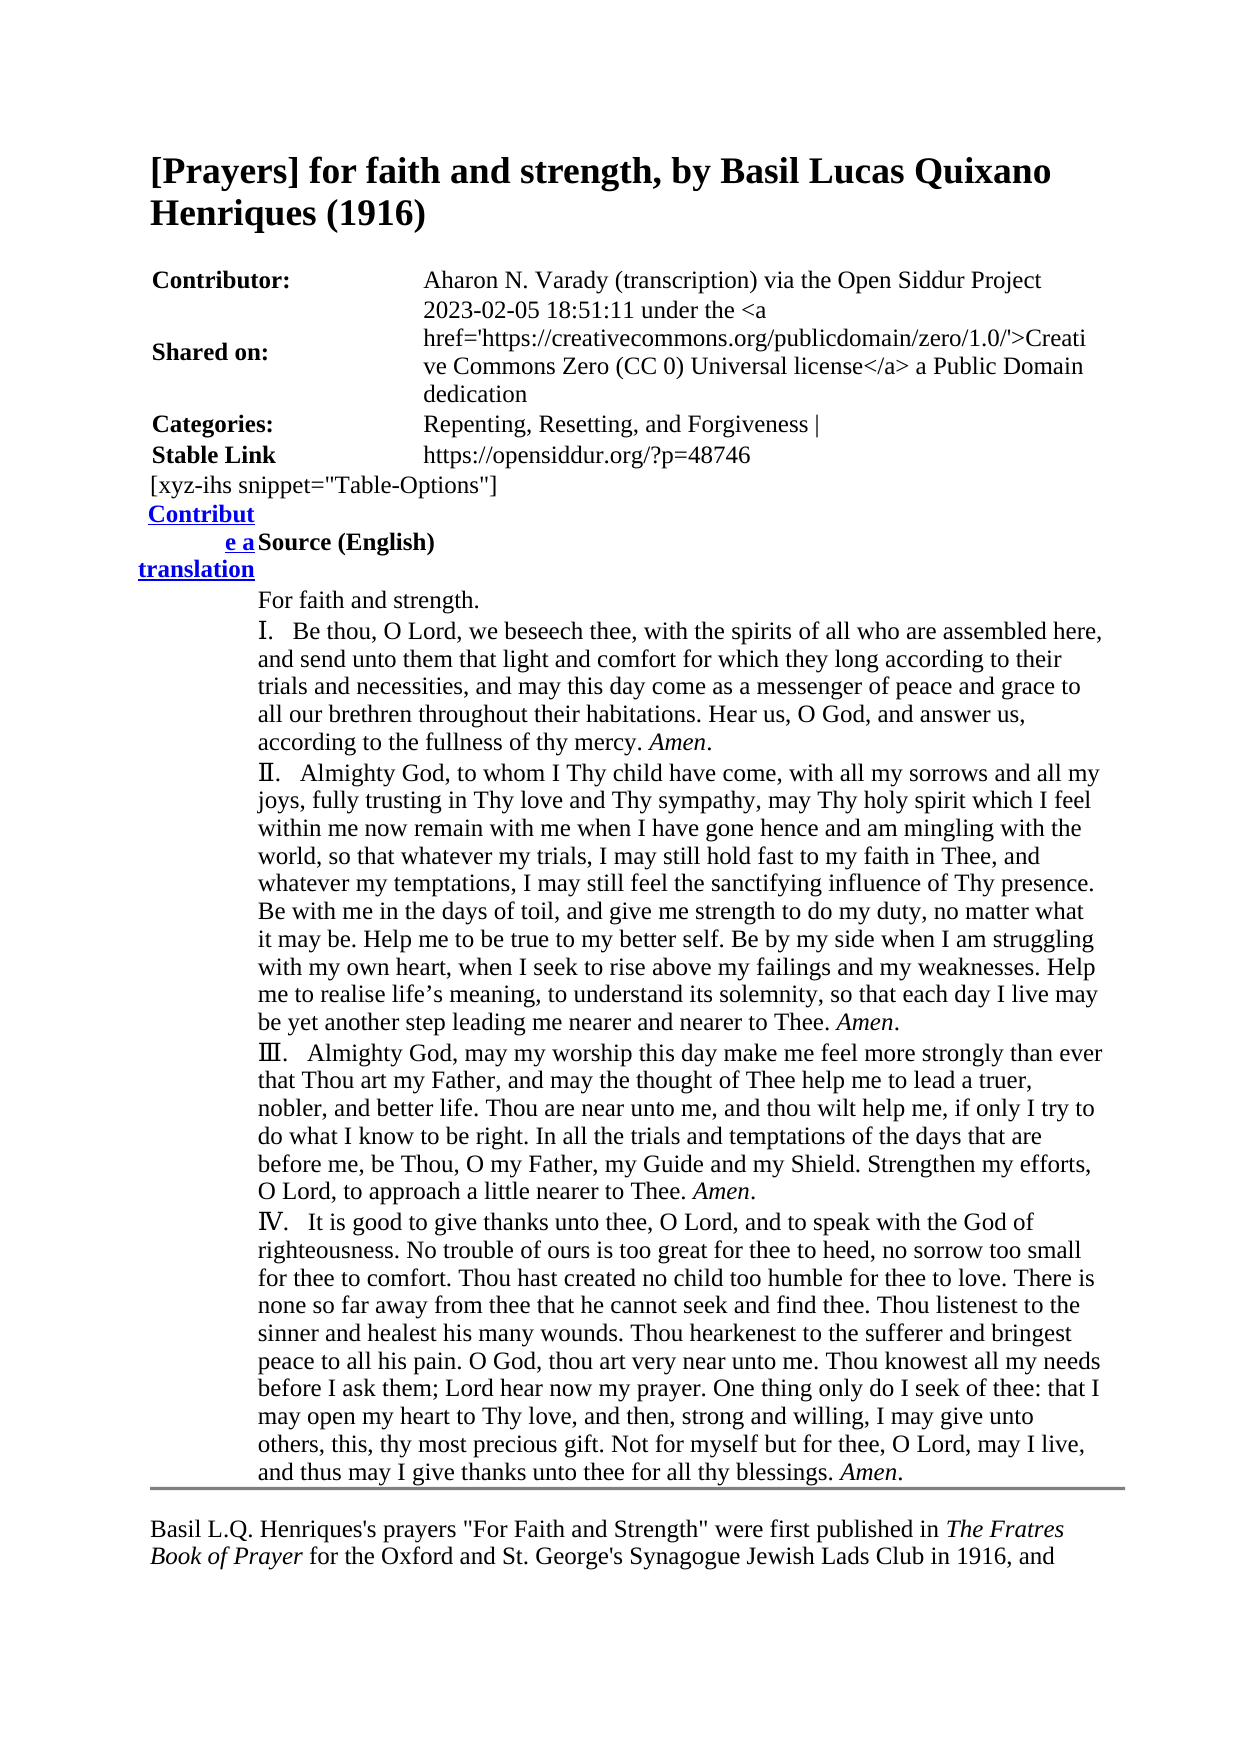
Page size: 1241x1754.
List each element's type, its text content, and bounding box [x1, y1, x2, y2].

table_header Aharon N. Varady (transcription) via the Open Siddur Project [421, 264, 1090, 295]
table_cell https://opensiddur.org/?p=48746 [421, 440, 1090, 471]
table_cell [135, 1207, 256, 1487]
table_cell Shared on: [150, 295, 421, 409]
table_header Contributor: [150, 264, 421, 295]
table_cell Ⅰ. Be thou, O Lord, we beseech thee, with the spirits of all who are assembled here, and send unto them that light and comfort for which they long according to their trials and necessities, and may this day come as a messenger of peace and grace to all our brethren throughout their habitations. Hear us, O God, and answer us, according to the fullness of thy mercy. Amen. [256, 616, 1105, 757]
table_cell [135, 1038, 256, 1207]
subtitle [Prayers] for faith and strength, by Basil Lucas Quixano Henriques (1916) [150, 150, 1090, 233]
table_cell [135, 616, 256, 757]
table_cell Repenting, Resetting, and Forgiveness | [421, 409, 1090, 440]
table_header Contribute a translation [135, 499, 256, 585]
table_cell Stable Link [150, 440, 421, 471]
text [xyz-ihs snippet="Table-Options"] [150, 471, 1090, 498]
table_cell [135, 757, 256, 1037]
table_cell 2023-02-05 18:51:11 under the <a href='https://creativecommons.org/publicdomain/zero/1.0/'>Creative Commons Zero (CC 0) Universal license</a> a Public Domain dedication [421, 295, 1090, 409]
table_header Source (English) [256, 499, 1105, 585]
table_cell Ⅱ. Almighty God, to whom I Thy child have come, with all my sorrows and all my joys, fully trusting in Thy love and Thy sympathy, may Thy holy spirit which I feel within me now remain with me when I have gone hence and am mingling with the world, so that whatever my trials, I may still hold fast to my faith in Thee, and whatever my temptations, I may still feel the sanctifying influence of Thy presence. Be with me in the days of toil, and give me strength to do my duty, no matter what it may be. Help me to be true to my better self. Be by my side when I am struggling with my own heart, when I seek to rise above my failings and my weaknesses. Help me to realise life’s meaning, to understand its solemnity, so that each day I live may be yet another step leading me nearer and nearer to Thee. Amen. [256, 757, 1105, 1037]
table_cell [135, 585, 256, 616]
table_cell Ⅳ. It is good to give thanks unto thee, O Lord, and to speak with the God of righteousness. No trouble of ours is too great for thee to heed, no sorrow too small for thee to comfort. Thou hast created no child too humble for thee to love. There is none so far away from thee that he cannot seek and find thee. Thou listenest to the sinner and healest his many wounds. Thou hearkenest to the sufferer and bringest peace to all his pain. O God, thou art very near unto me. Thou knowest all my needs before I ask them; Lord hear now my prayer. One thing only do I seek of thee: that I may open my heart to Thy love, and then, strong and willing, I may give unto others, this, thy most precious gift. Not for myself but for thee, O Lord, may I live, and thus may I give thanks unto thee for all thy blessings. Amen. [256, 1207, 1105, 1486]
table_cell For faith and strength. [256, 585, 1105, 616]
table_cell Ⅲ. Almighty God, may my worship this day make me feel more strongly than ever that Thou art my Father, and may the thought of Thee help me to lead a truer, nobler, and better life. Thou are near unto me, and thou wilt help me, if only I try to do what I know to be right. In all the trials and temptations of the days that are before me, be Thou, O my Father, my Guide and my Shield. Strengthen my efforts, O Lord, to approach a little nearer to Thee. Amen. [256, 1038, 1105, 1207]
text Basil L.Q. Henriques's prayers "For Faith and Strength" were first published in The Fratres Book of Prayer for the Oxford and St. George's Synagogue Jewish Lads Club in 1916, and [150, 1515, 1090, 1570]
table_cell Categories: [150, 409, 421, 440]
